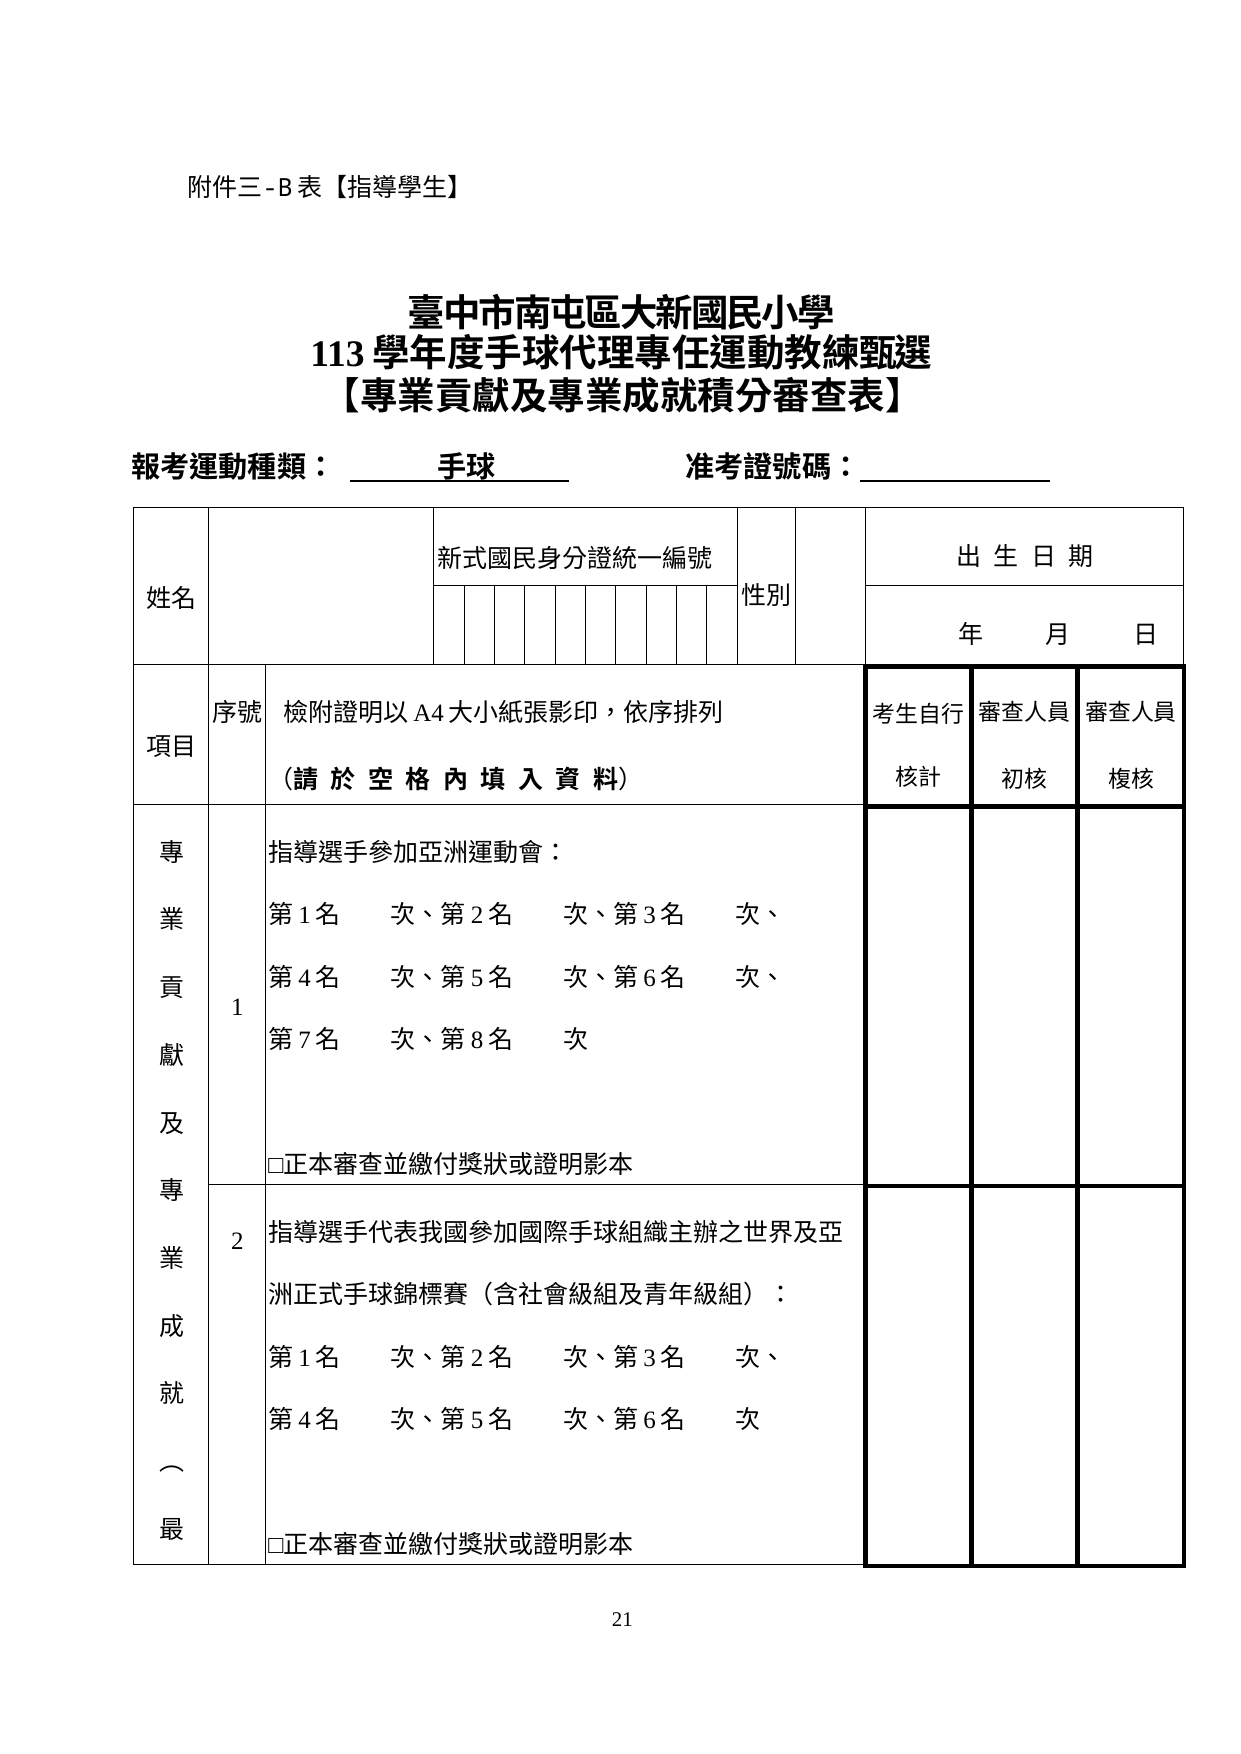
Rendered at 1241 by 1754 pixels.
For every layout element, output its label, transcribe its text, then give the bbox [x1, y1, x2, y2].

table_cell [974, 1188, 1075, 1563]
text 報考運動種類： 手球 准考證號碼： [131, 443, 1057, 486]
text 臺中市南屯區大新國民小學 [187, 268, 1057, 331]
table_cell [974, 809, 1075, 1184]
table_header 性別 [738, 508, 795, 664]
table_cell [677, 586, 706, 664]
table_cell 專 業 貢 獻 及 專 業 成 就 ︵ 最 [134, 805, 208, 1563]
table_cell 指導選手代表我國參加國際手球組織主辦之世界及亞洲正式手球錦標賽（含社會級組及青年級組）： 第1名 次、第2名 次、第3名 次、 第4名 次、第5名 次、第6名 次 □正本審查並繳付獎狀或證明影本 [266, 1185, 863, 1563]
table_cell 審查人員 椱核 [1080, 669, 1182, 804]
table_cell [1080, 809, 1182, 1184]
table_cell 序號 [209, 665, 265, 804]
text 附件三-B表【指導學生】 [187, 143, 1057, 206]
table_cell 年 月 日 [866, 586, 1183, 664]
table_cell [525, 586, 555, 664]
table_header 姓名 [134, 508, 208, 664]
table_cell [868, 809, 969, 1184]
table_cell [868, 1188, 969, 1563]
table_cell [495, 586, 524, 664]
table_cell [707, 586, 737, 664]
table_cell 審查人員 初核 [974, 669, 1075, 804]
table_cell [616, 586, 646, 664]
table_cell [556, 586, 585, 664]
table_cell 考生自行核計 [868, 669, 969, 804]
table_header 新式國民身分證統一編號 [434, 508, 737, 585]
table_cell 項目 [134, 665, 208, 804]
text 【專業貢獻及專業成就積分審查表】 [187, 375, 1057, 418]
table_header [796, 508, 865, 664]
table_cell 1 [209, 805, 265, 1184]
table_cell 2 [209, 1185, 265, 1563]
table_cell [1080, 1188, 1182, 1563]
table_header [209, 508, 433, 664]
text 113學年度手球代理專任運動教練甄選 [187, 331, 1057, 375]
table_cell [647, 586, 676, 664]
table_cell [465, 586, 494, 664]
table_cell 指導選手參加亞洲運動會： 第1名 次、第2名 次、第3名 次、 第4名 次、第5名 次、第6名 次、 第7名 次、第8名 次 □正本審查並繳付獎狀或證明影本 [266, 805, 863, 1184]
table_header 出 生 日 期 [866, 508, 1183, 585]
table_cell [586, 586, 615, 664]
table_cell [434, 586, 464, 664]
table_cell 檢附證明以A4大小紙張影印，依序排列 （請 於 空 格 內 填 入 資 料） [266, 665, 863, 804]
